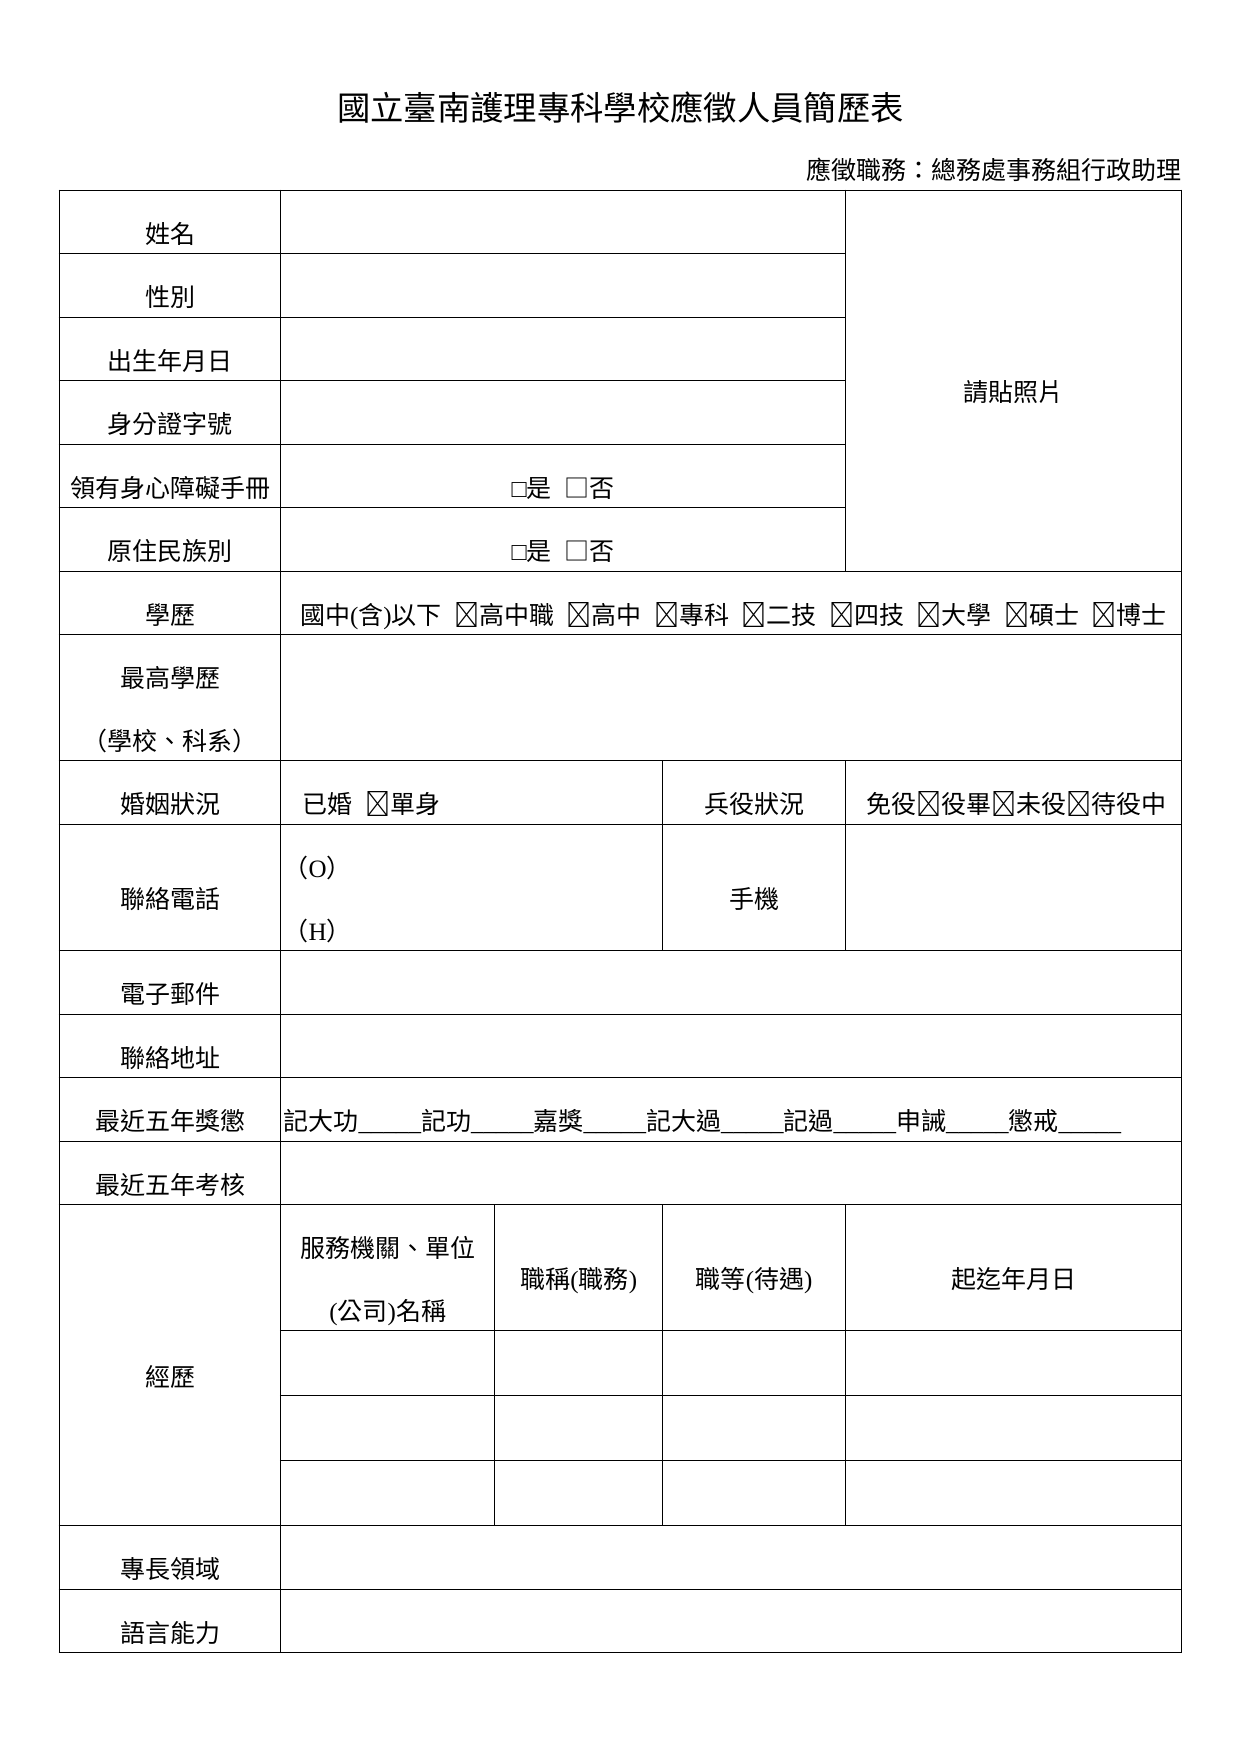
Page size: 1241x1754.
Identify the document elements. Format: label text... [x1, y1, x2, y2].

table_cell 身分證字號 [60, 381, 280, 444]
table_cell [846, 825, 1181, 950]
table_cell [281, 635, 1181, 760]
table_cell [846, 1396, 1181, 1460]
table_cell 最近五年獎懲 [60, 1078, 280, 1141]
table_cell [281, 1331, 494, 1395]
table_cell 聯絡電話 [60, 825, 280, 950]
table_cell □是 □否 [281, 508, 845, 571]
table_cell 領有身心障礙手冊 [60, 445, 280, 507]
table_header 請貼照片 [846, 191, 1181, 571]
table_cell 職等(待遇) [663, 1205, 845, 1330]
table_cell □是 □否 [281, 445, 845, 507]
table_cell [663, 1331, 845, 1395]
table_cell 已婚 單身 [281, 761, 662, 824]
table_cell [281, 318, 845, 380]
table_cell 免役役畢未役待役中 [846, 761, 1181, 824]
table_cell [846, 1461, 1181, 1525]
table_cell （O） （H） [281, 825, 662, 950]
table_cell [495, 1331, 662, 1395]
table_cell 兵役狀況 [663, 761, 845, 824]
table_cell 服務機關、單位(公司)名稱 [281, 1205, 494, 1330]
table_cell 語言能力 [60, 1590, 280, 1652]
table_cell [281, 1590, 1181, 1652]
table_cell [281, 1396, 494, 1460]
table_cell [495, 1461, 662, 1525]
table_cell [281, 381, 845, 444]
table_cell [281, 1142, 1181, 1204]
table_cell 電子郵件 [60, 951, 280, 1013]
table_header [281, 191, 845, 253]
table_cell 最高學歷 （學校、科系） [60, 635, 280, 760]
table_cell [281, 951, 1181, 1013]
table_cell [495, 1396, 662, 1460]
table_cell 最近五年考核 [60, 1142, 280, 1204]
table_header 姓名 [60, 191, 280, 253]
table_cell 性別 [60, 254, 280, 317]
table_cell 原住民族別 [60, 508, 280, 571]
table_cell 職稱(職務) [495, 1205, 662, 1330]
table_cell 手機 [663, 825, 845, 950]
table_cell 經歷 [60, 1205, 280, 1525]
text 應徵職務：總務處事務組行政助理 [59, 127, 1181, 189]
table_cell 聯絡地址 [60, 1015, 280, 1077]
table_cell [281, 1461, 494, 1525]
table_cell [281, 1526, 1181, 1589]
table_cell 專長領域 [60, 1526, 280, 1589]
table_cell 出生年月日 [60, 318, 280, 380]
table_cell 起迄年月日 [846, 1205, 1181, 1330]
table_cell [846, 1331, 1181, 1395]
table_cell [663, 1396, 845, 1460]
text 國立臺南護理專科學校應徵人員簡歷表 [59, 64, 1181, 127]
table_cell [281, 1015, 1181, 1077]
table_cell 國中(含)以下 高中職 高中 專科 二技 四技 大學 碩士 博士 [281, 572, 1181, 634]
table_cell [281, 254, 845, 317]
table_cell 學歷 [60, 572, 280, 634]
table_cell 婚姻狀況 [60, 761, 280, 824]
table_cell [663, 1461, 845, 1525]
table_cell 記大功_____記功_____嘉獎_____記大過_____記過_____申誡_____懲戒_____ [281, 1078, 1181, 1141]
